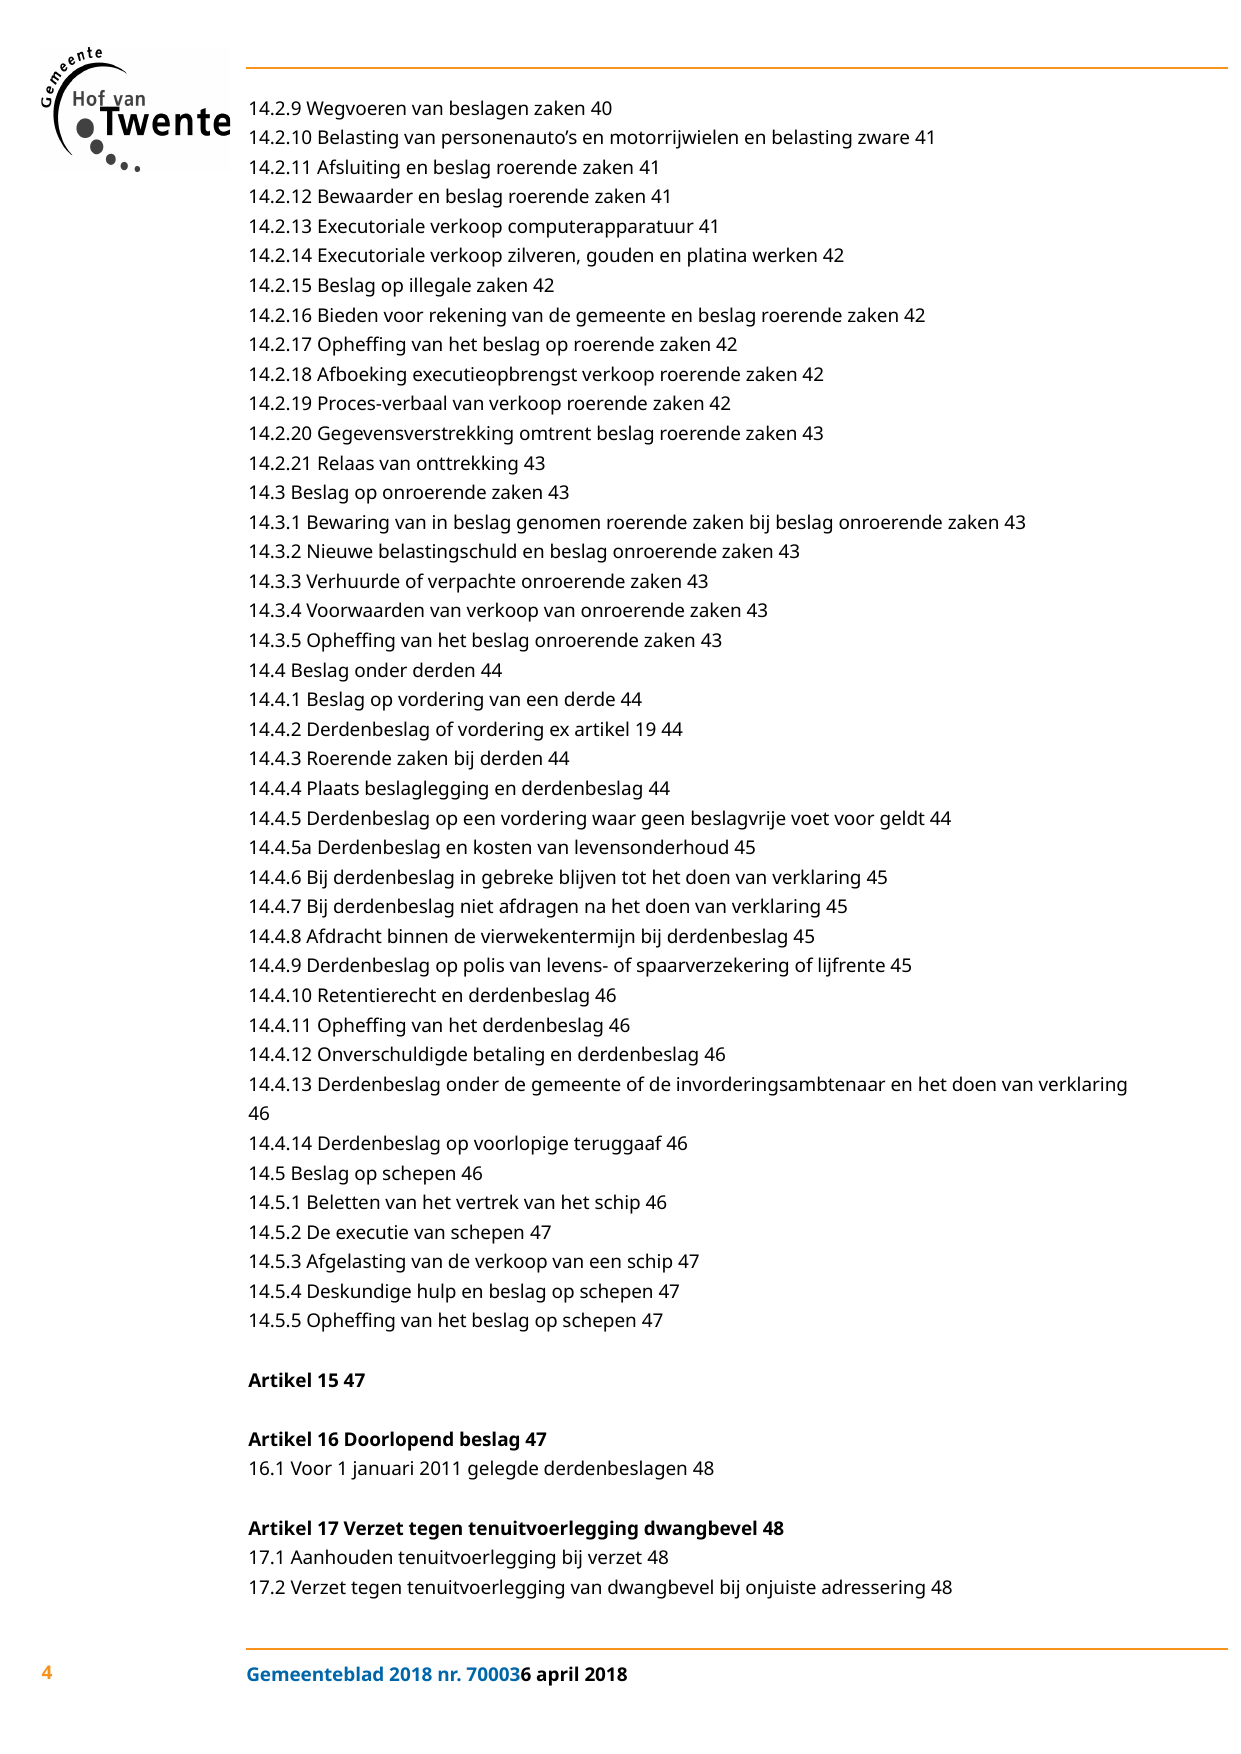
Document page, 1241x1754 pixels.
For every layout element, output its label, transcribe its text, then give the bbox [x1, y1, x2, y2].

text 14.5.4 Deskundige hulp en beslag op schepen 47 [248, 1278, 1152, 1304]
text 16.1 Voor 1 januari 2011 gelegde derdenbeslagen 48 [248, 1456, 1152, 1481]
text 14.3.4 Voorwaarden van verkoop van onroerende zaken 43 [248, 598, 1152, 623]
text 14.2.14 Executoriale verkoop zilveren, gouden en platina werken 42 [248, 243, 1152, 268]
text 14.4.14 Derdenbeslag op voorlopige teruggaaf 46 [248, 1130, 1152, 1156]
text 14.2.11 Afsluiting en beslag roerende zaken 41 [248, 154, 1152, 180]
text 14.2.15 Beslag op illegale zaken 42 [248, 272, 1152, 298]
text 14.3.3 Verhuurde of verpachte onroerende zaken 43 [248, 568, 1152, 594]
text 14.3 Beslag op onroerende zaken 43 [248, 479, 1152, 505]
text 14.4.8 Afdracht binnen de vierwekentermijn bij derdenbeslag 45 [248, 923, 1152, 949]
text 17.2 Verzet tegen tenuitvoerlegging van dwangbevel bij onjuiste adressering 48 [248, 1574, 1152, 1600]
text 14.2.12 Bewaarder en beslag roerende zaken 41 [248, 183, 1152, 209]
text 14.4.1 Beslag op vordering van een derde 44 [248, 686, 1152, 712]
text 14.4.5a Derdenbeslag en kosten van levensonderhoud 45 [248, 834, 1152, 860]
text 14.2.18 Afboeking executieopbrengst verkoop roerende zaken 42 [248, 361, 1152, 387]
text 14.5.2 De executie van schepen 47 [248, 1219, 1152, 1245]
text Artikel 15 47 [248, 1367, 1152, 1393]
text 14.4.6 Bij derdenbeslag in gebreke blijven tot het doen van verklaring 45 [248, 864, 1152, 890]
text 14.5.3 Afgelasting van de verkoop van een schip 47 [248, 1248, 1152, 1274]
text 14.4 Beslag onder derden 44 [248, 657, 1152, 683]
text 14.2.9 Wegvoeren van beslagen zaken 40 [248, 95, 1152, 121]
text 14.4.4 Plaats beslaglegging en derdenbeslag 44 [248, 775, 1152, 801]
text 14.3.2 Nieuwe belastingschuld en beslag onroerende zaken 43 [248, 538, 1152, 564]
text 14.2.17 Opheffing van het beslag op roerende zaken 42 [248, 331, 1152, 357]
text 14.2.13 Executoriale verkoop computerapparatuur 41 [248, 213, 1152, 239]
text 14.4.10 Retentierecht en derdenbeslag 46 [248, 982, 1152, 1008]
text 14.4.2 Derdenbeslag of vordering ex artikel 19 44 [248, 716, 1152, 742]
picture [41, 47, 231, 172]
text 14.4.9 Derdenbeslag op polis van levens- of spaarverzekering of lijfrente 45 [248, 953, 1152, 978]
text 14.4.12 Onverschuldigde betaling en derdenbeslag 46 [248, 1041, 1152, 1067]
text 14.2.16 Bieden voor rekening van de gemeente en beslag roerende zaken 42 [248, 302, 1152, 328]
text 14.5.5 Opheffing van het beslag op schepen 47 [248, 1308, 1152, 1333]
text 14.3.5 Opheffing van het beslag onroerende zaken 43 [248, 627, 1152, 653]
text 14.4.13 Derdenbeslag onder de gemeente of de invorderingsambtenaar en het doen van verklaring 46 [248, 1071, 1152, 1126]
text 14.5 Beslag op schepen 46 [248, 1160, 1152, 1186]
text 14.4.5 Derdenbeslag op een vordering waar geen beslagvrije voet voor geldt 44 [248, 805, 1152, 831]
text 14.2.21 Relaas van onttrekking 43 [248, 450, 1152, 476]
text 14.4.3 Roerende zaken bij derden 44 [248, 746, 1152, 771]
text Artikel 17 Verzet tegen tenuitvoerlegging dwangbevel 48 [248, 1515, 1152, 1541]
text 14.2.20 Gegevensverstrekking omtrent beslag roerende zaken 43 [248, 420, 1152, 446]
text Artikel 16 Doorlopend beslag 47 [248, 1426, 1152, 1452]
text 14.4.7 Bij derdenbeslag niet afdragen na het doen van verklaring 45 [248, 893, 1152, 919]
text 14.2.19 Proces-verbaal van verkoop roerende zaken 42 [248, 391, 1152, 416]
text 14.2.10 Belasting van personenauto’s en motorrijwielen en belasting zware 41 [248, 124, 1152, 150]
text 14.5.1 Beletten van het vertrek van het schip 46 [248, 1189, 1152, 1215]
text 14.3.1 Bewaring van in beslag genomen roerende zaken bij beslag onroerende zaken 43 [248, 509, 1152, 535]
text 14.4.11 Opheffing van het derdenbeslag 46 [248, 1012, 1152, 1038]
text 17.1 Aanhouden tenuitvoerlegging bij verzet 48 [248, 1544, 1152, 1570]
